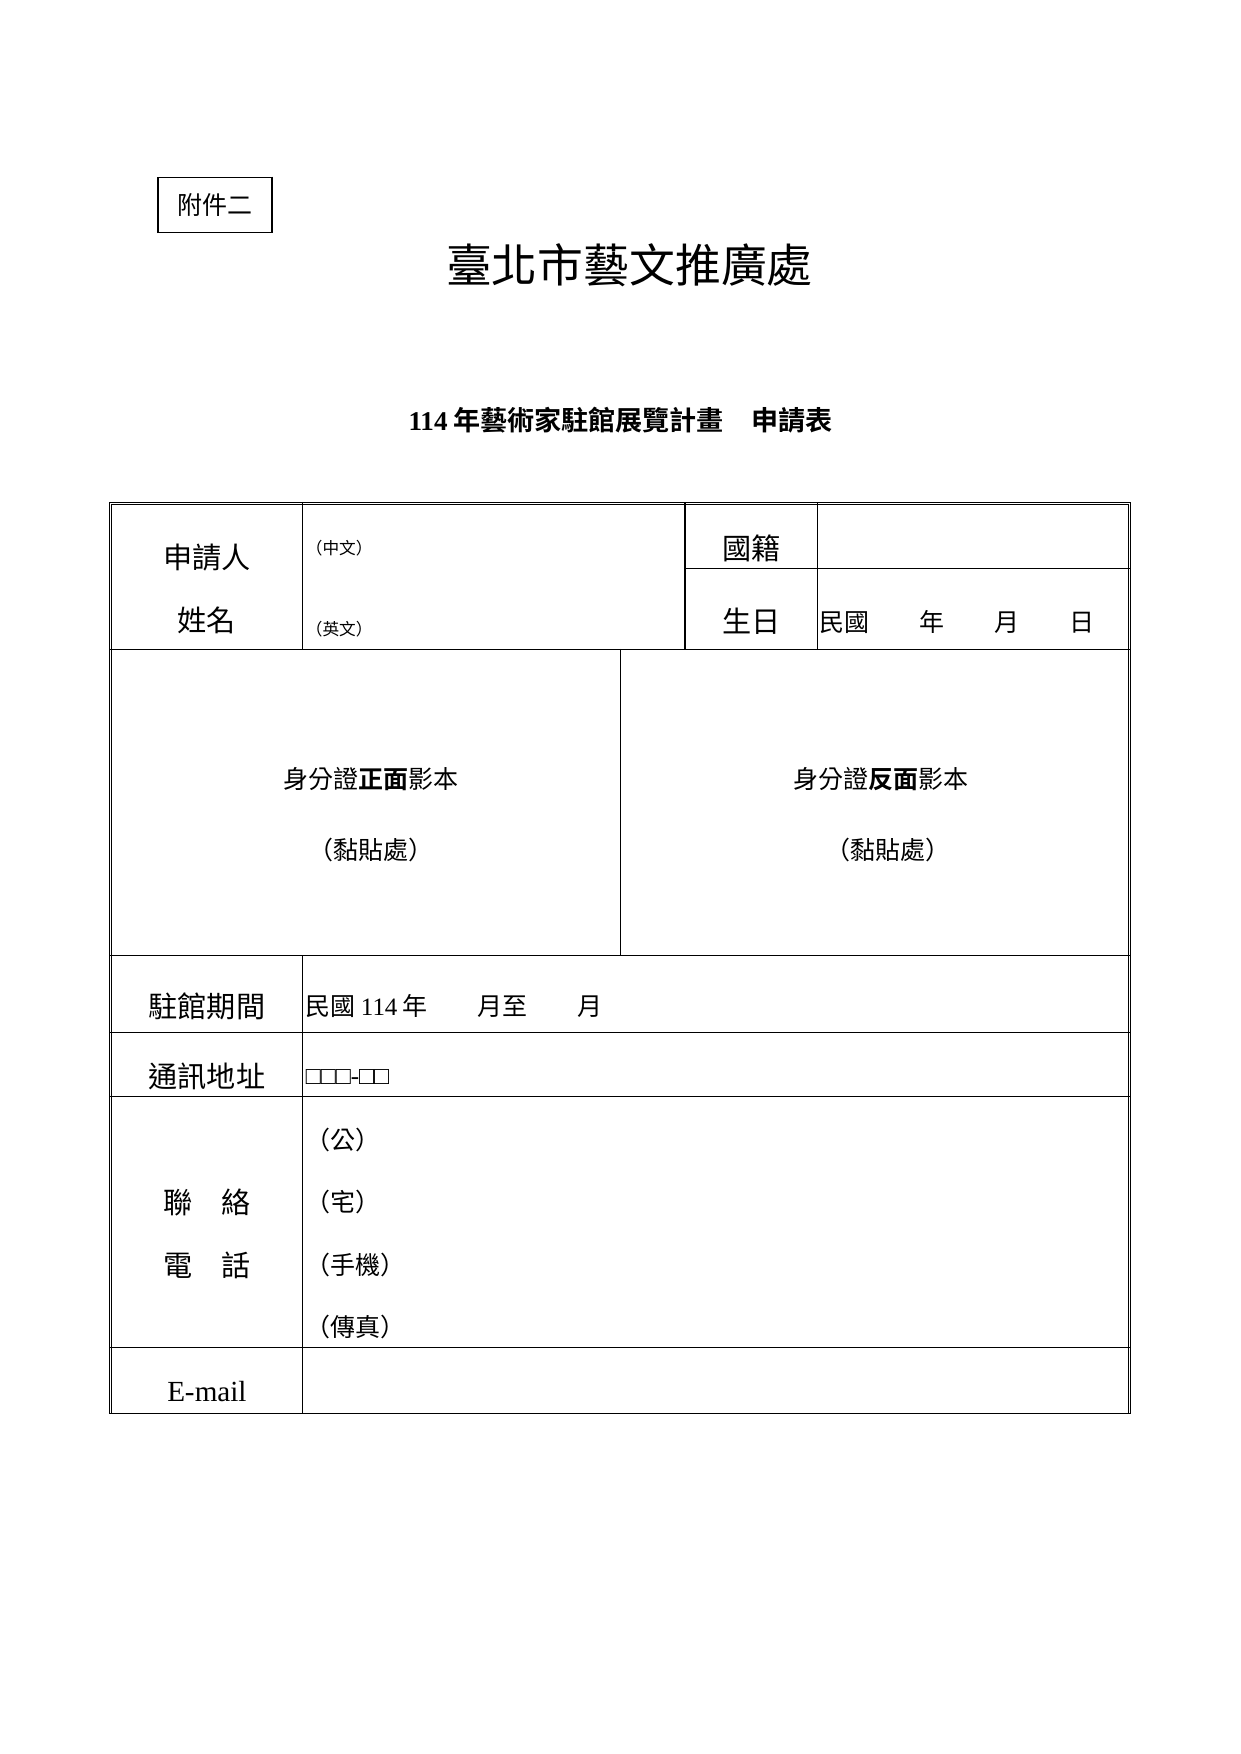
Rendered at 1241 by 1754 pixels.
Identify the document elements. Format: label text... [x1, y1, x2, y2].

table_cell 生日 [686, 569, 817, 649]
table_cell [303, 1348, 1128, 1413]
table_cell 通訊地址 [112, 1033, 302, 1096]
text 附件二 [173, 186, 256, 222]
text 114年藝術家駐館展覽計畫 申請表 [148, 377, 1092, 439]
table_cell 身分證反面影本 （黏貼處） [621, 650, 1128, 955]
table_header 申請人 姓名 [112, 505, 302, 649]
table_header （中文） （英文） [303, 505, 684, 649]
table_cell 民國114年 月至 月 [303, 956, 1128, 1032]
table_cell 聯 絡 電 話 [112, 1097, 302, 1347]
table_cell □□□-□□ [303, 1033, 1128, 1096]
table_cell （公） （宅） （手機） （傳真） [303, 1097, 1128, 1347]
table_header [818, 505, 1128, 568]
table_cell 身分證正面影本 （黏貼處） [112, 650, 620, 955]
text 臺北市藝文推廣處 [160, 189, 1092, 314]
table_cell 民國 年 月 日 [818, 569, 1128, 649]
table_cell 駐館期間 [112, 956, 302, 1032]
table_header 國籍 [686, 505, 817, 568]
text 臺北市藝文推廣處 [159, 178, 271, 232]
table_cell E-mail [112, 1348, 302, 1413]
